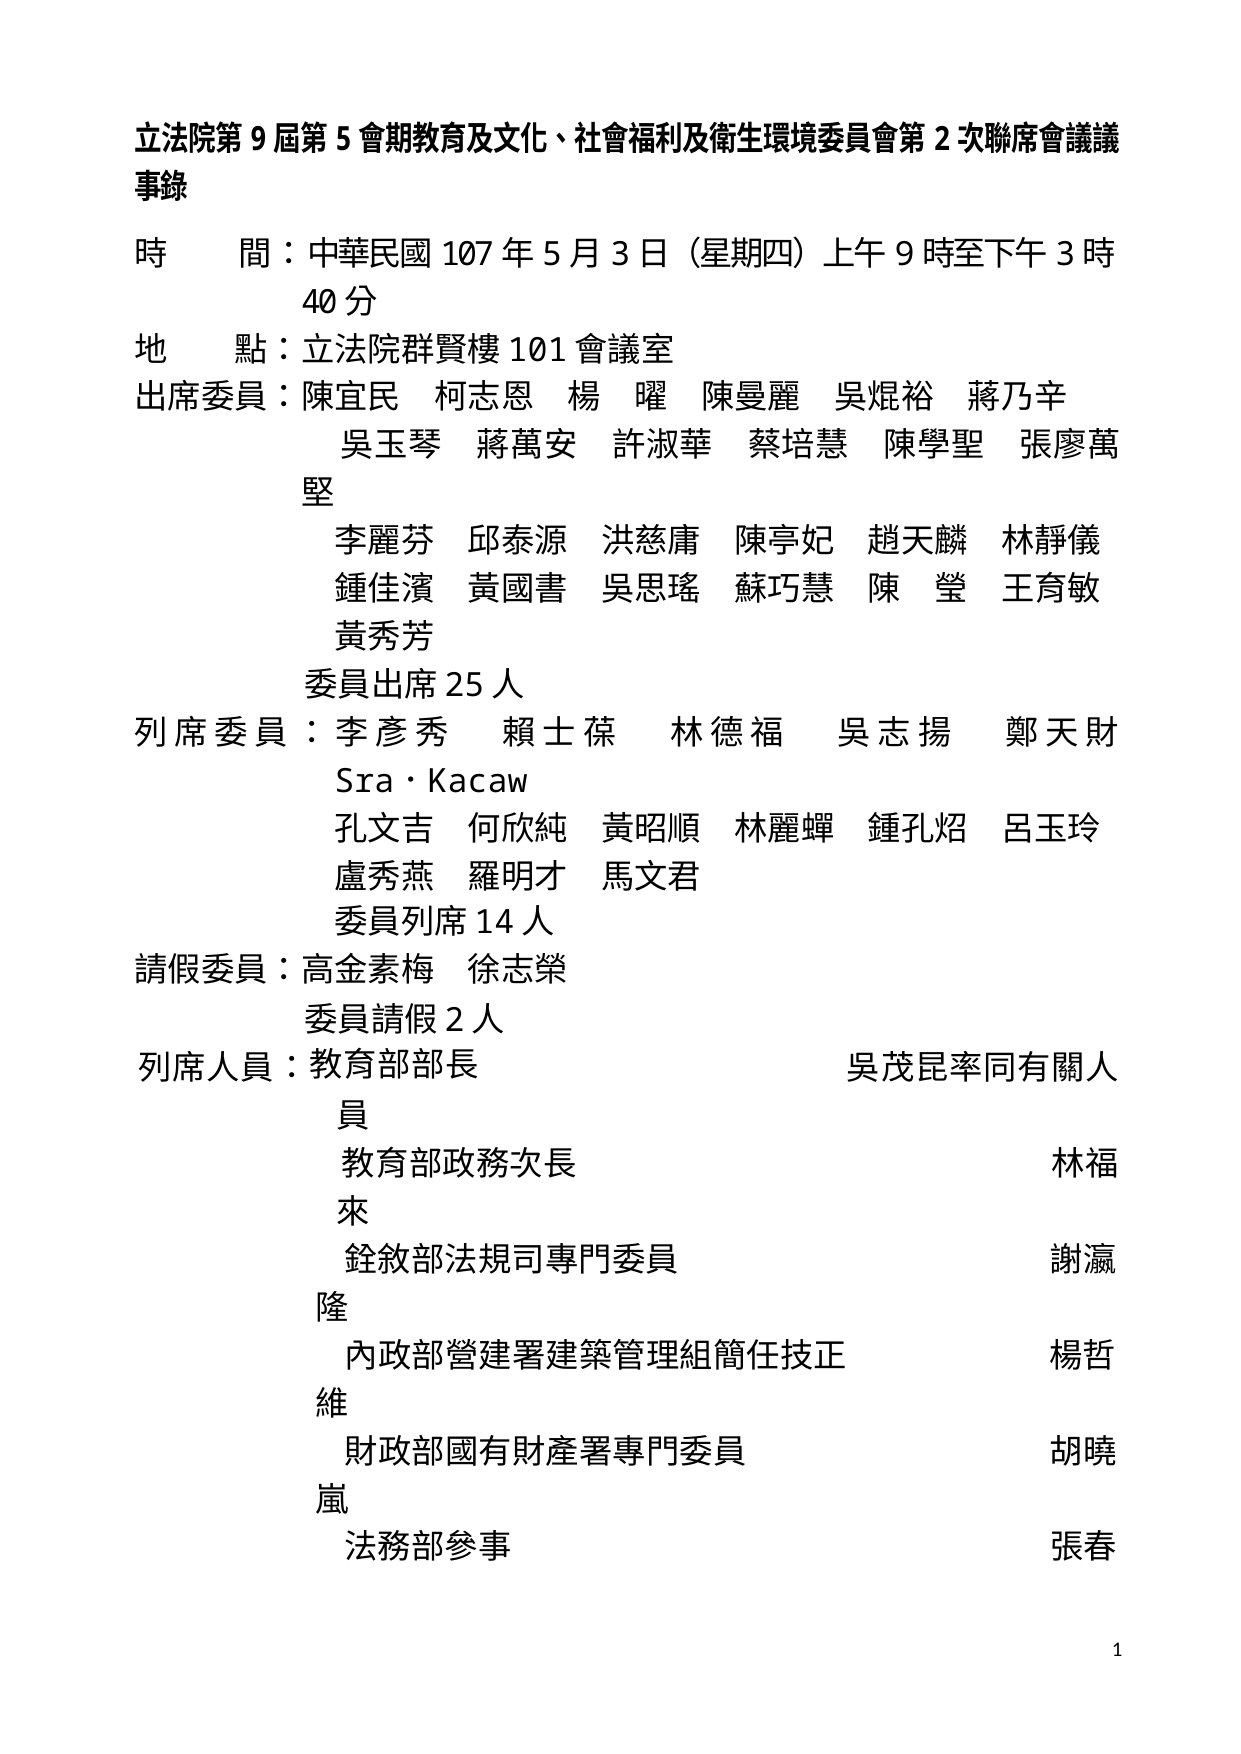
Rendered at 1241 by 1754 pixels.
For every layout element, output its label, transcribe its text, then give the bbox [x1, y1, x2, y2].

text 時 間：中華民國107年5月3日（星期四）上午9時至下午3時40分 [134, 227, 1120, 323]
text 法務部參事 張春 [121, 1521, 1120, 1568]
text 吳玉琴 蔣萬安 許淑華 蔡培慧 陳學聖 張廖萬堅 [134, 418, 1122, 514]
text 盧秀燕 羅明才 馬文君 [134, 850, 1120, 898]
text 銓敘部法規司專門委員 謝瀛隆 [121, 1233, 1120, 1329]
text 財政部國有財產署專門委員 胡曉嵐 [121, 1425, 1120, 1521]
text 委員列席14人 [134, 898, 1120, 946]
text 委員出席25人 [304, 658, 1122, 706]
text 列席委員：李彥秀 賴士葆 林德福 吳志揚 鄭天財Sra．Kacaw [134, 706, 1120, 802]
text 出席委員：陳宜民 柯志恩 楊 曜 陳曼麗 吳焜裕 蔣乃辛 [134, 371, 1122, 418]
text 立法院第9屆第5會期教育及文化、社會福利及衛生環境委員會第2次聯席會議議事錄 [134, 112, 1120, 208]
text 孔文吉 何欣純 黃昭順 林麗蟬 鍾孔炤 呂玉玲 [134, 802, 1120, 850]
text 教育部政務次長 林福來 [138, 1137, 1120, 1233]
text 請假委員：高金素梅 徐志榮 [134, 946, 1120, 993]
text 委員請假2人 [304, 993, 1122, 1041]
text 鍾佳濱 黃國書 吳思瑤 蘇巧慧 陳 瑩 王育敏 [134, 562, 1122, 610]
text 黃秀芳 [134, 610, 1122, 658]
text 地 點：立法院群賢樓101會議室 [134, 323, 1120, 371]
text 內政部營建署建築管理組簡任技正 楊哲維 [121, 1329, 1120, 1425]
text 李麗芬 邱泰源 洪慈庸 陳亭妃 趙天麟 林靜儀 [134, 514, 1122, 562]
text 列席人員：教育部部長 吳茂昆率同有關人員 [138, 1041, 1120, 1137]
